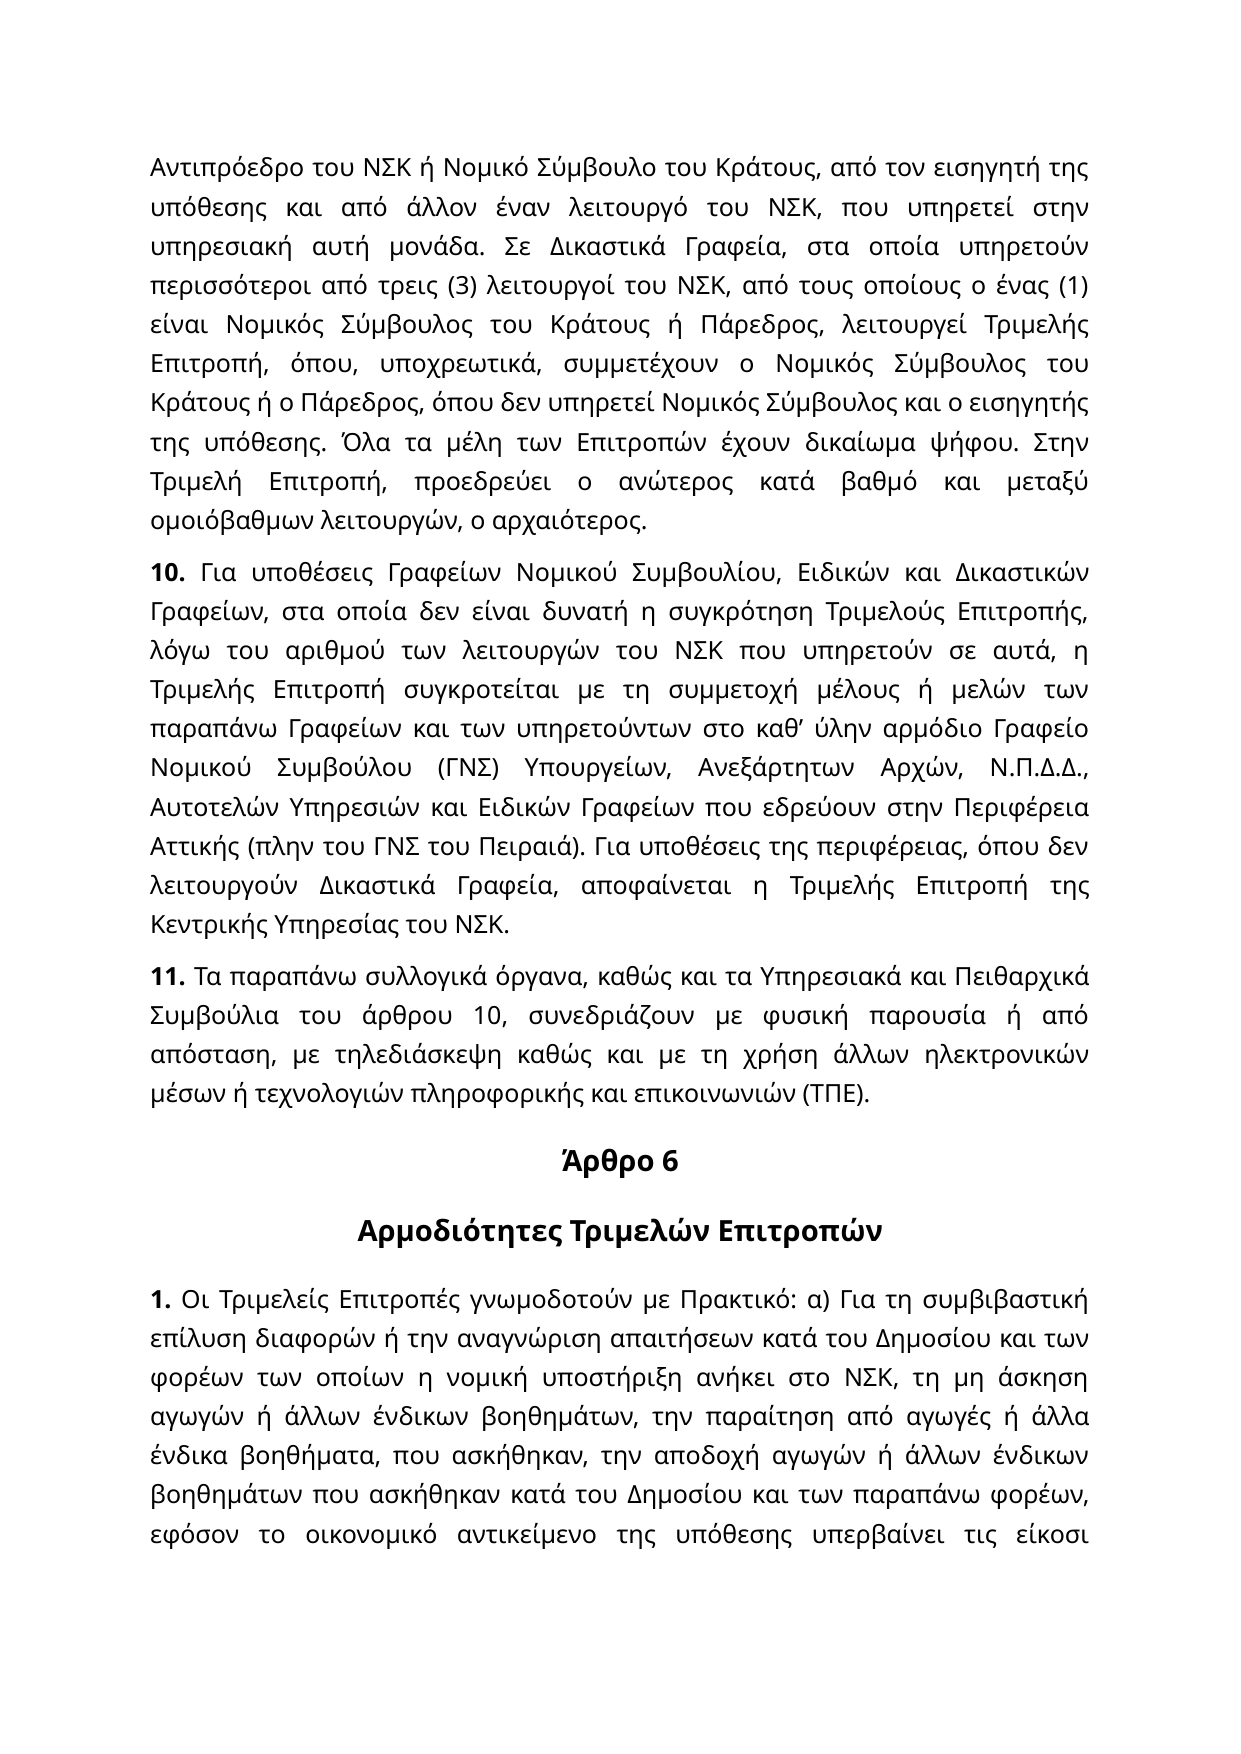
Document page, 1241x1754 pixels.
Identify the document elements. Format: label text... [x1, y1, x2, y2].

subtitle Αρμοδιότητες Τριμελών Επιτροπών [150, 1211, 1090, 1250]
text Αντιπρόεδρο του ΝΣΚ ή Νομικό Σύμβουλο του Κράτους, από τον εισηγητή της υπόθεσης και από άλλον έναν λειτουργό του ΝΣΚ, που υπηρετεί στην υπηρεσιακή αυτή μονάδα. Σε Δικαστικά Γραφεία, στα οποία υπηρετούν περισσότεροι από τρεις (3) λειτουργοί του ΝΣΚ, από τους οποίους ο ένας (1) είναι Νομικός Σύμβουλος του Κράτους ή Πάρεδρος, λειτουργεί Τριμελής Επιτροπή, όπου, υποχρεωτικά, συμμετέχουν ο Νομικός Σύμβουλος του Κράτους ή ο Πάρεδρος, όπου δεν υπηρετεί Νομικός Σύμβουλος και ο εισηγητής της υπόθεσης. Όλα τα μέλη των Επιτροπών έχουν δικαίωμα ψήφου. Στην Τριμελή Επιτροπή, προεδρεύει ο ανώτερος κατά βαθμό και μεταξύ ομοιόβαθμων λειτουργών, ο αρχαιότερος. [150, 150, 1090, 537]
text 10. Για υποθέσεις Γραφείων Νομικού Συμβουλίου, Ειδικών και Δικαστικών Γραφείων, στα οποία δεν είναι δυνατή η συγκρότηση Τριμελούς Επιτροπής, λόγω του αριθμού των λειτουργών του ΝΣΚ που υπηρετούν σε αυτά, η Τριμελής Επιτροπή συγκροτείται με τη συμμετοχή μέλους ή μελών των παραπάνω Γραφείων και των υπηρετούντων στο καθ’ ύλην αρμόδιο Γραφείο Νομικού Συμβούλου (ΓΝΣ) Υπουργείων, Ανεξάρτητων Αρχών, Ν.Π.Δ.Δ., Αυτοτελών Υπηρεσιών και Ειδικών Γραφείων που εδρεύουν στην Περιφέρεια Αττικής (πλην του ΓΝΣ του Πειραιά). Για υποθέσεις της περιφέρειας, όπου δεν λειτουργούν Δικαστικά Γραφεία, αποφαίνεται η Τριμελής Επιτροπή της Κεντρικής Υπηρεσίας του ΝΣΚ. [150, 554, 1090, 941]
text 1. Οι Τριμελείς Επιτροπές γνωμοδοτούν με Πρακτικό: α) Για τη συμβιβαστική επίλυση διαφορών ή την αναγνώριση απαιτήσεων κατά του Δημοσίου και των φορέων των οποίων η νομική υποστήριξη ανήκει στο ΝΣΚ, τη μη άσκηση αγωγών ή άλλων ένδικων βοηθημάτων, την παραίτηση από αγωγές ή άλλα ένδικα βοηθήματα, που ασκήθηκαν, την αποδοχή αγωγών ή άλλων ένδικων βοηθημάτων που ασκήθηκαν κατά του Δημοσίου και των παραπάνω φορέων, εφόσον το οικονομικό αντικείμενο της υπόθεσης υπερβαίνει τις είκοσι [150, 1281, 1090, 1550]
text 11. Τα παραπάνω συλλογικά όργανα, καθώς και τα Υπηρεσιακά και Πειθαρχικά Συμβούλια του άρθρου 10, συνεδριάζουν με φυσική παρουσία ή από απόσταση, με τηλεδιάσκεψη καθώς και με τη χρήση άλλων ηλεκτρονικών μέσων ή τεχνολογιών πληροφορικής και επικοινωνιών (ΤΠΕ). [150, 958, 1090, 1110]
subtitle Άρθρο 6 [150, 1140, 1090, 1180]
